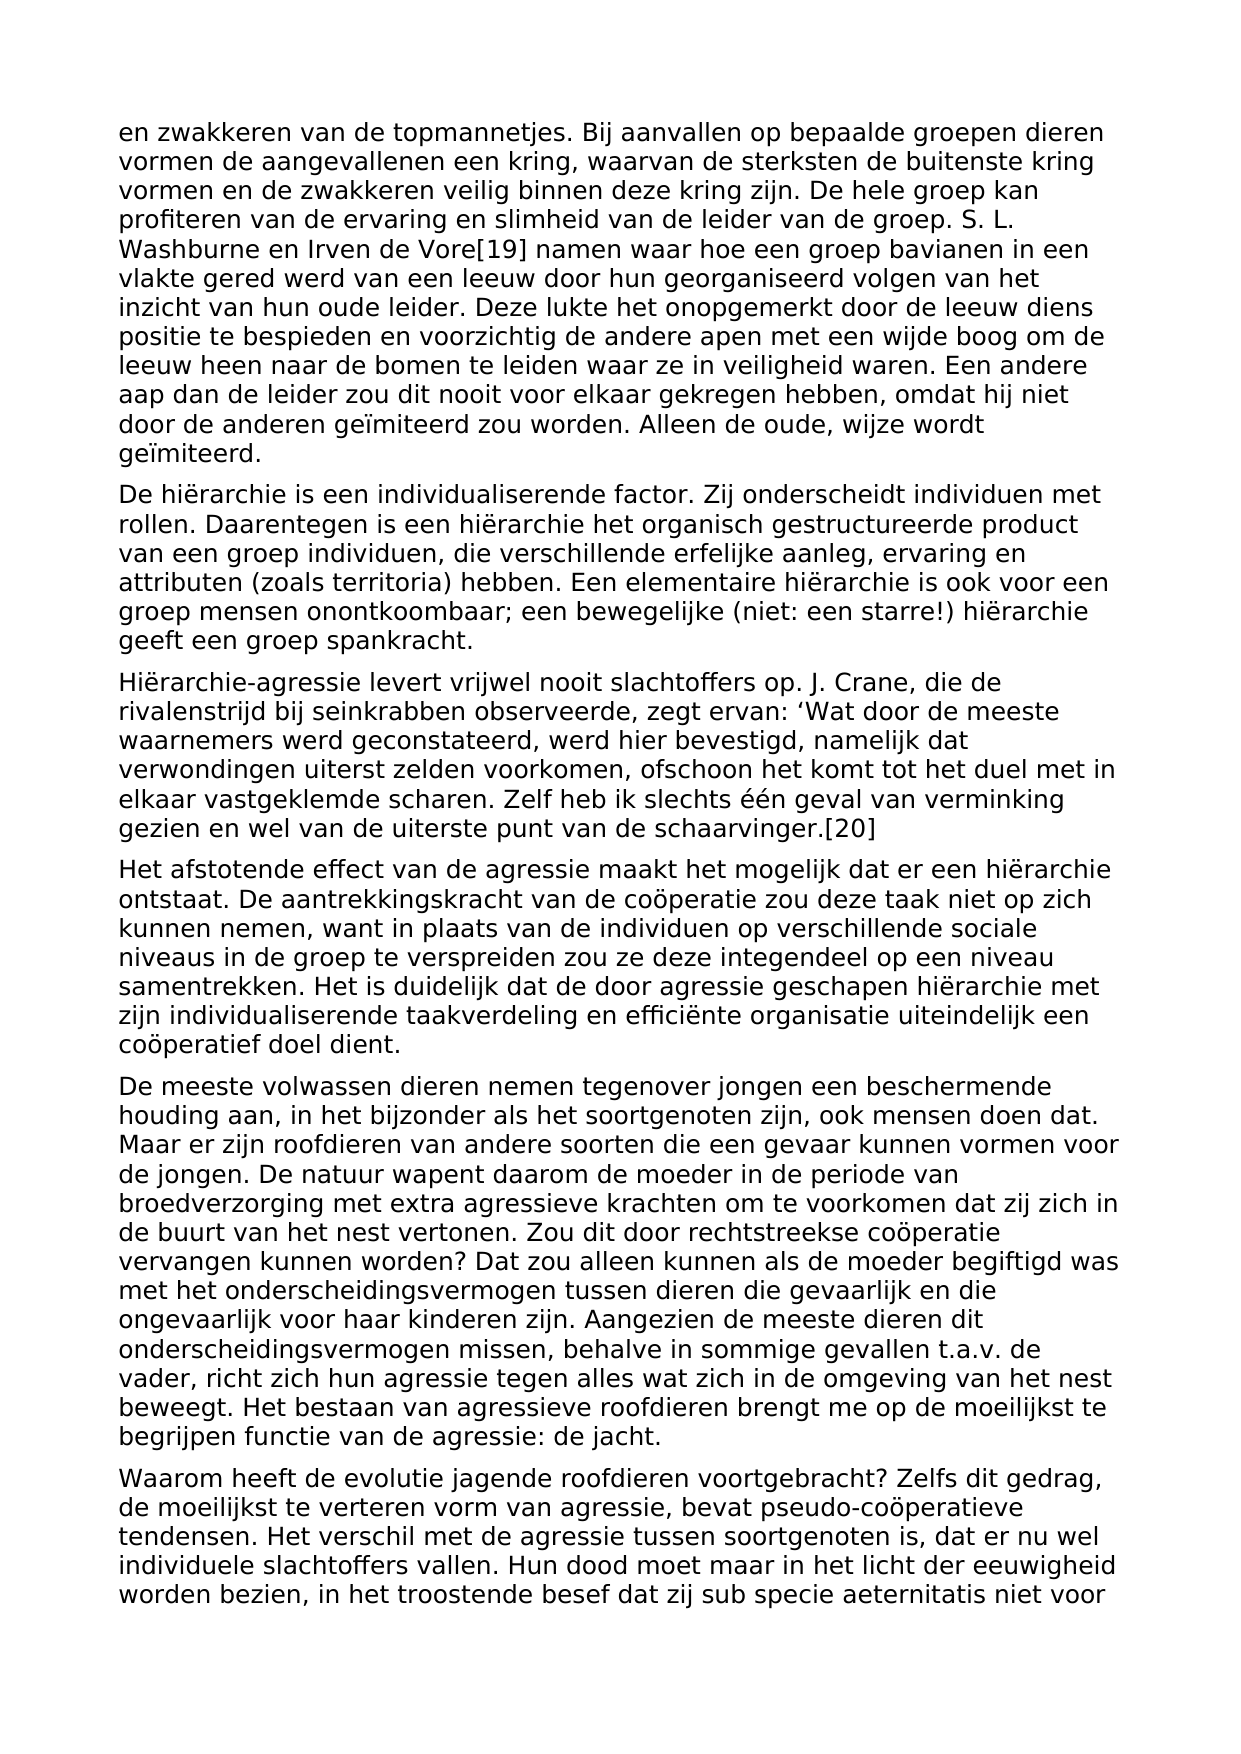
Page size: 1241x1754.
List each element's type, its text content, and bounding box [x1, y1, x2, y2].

text Waarom heeft de evolutie jagende roofdieren voortgebracht? Zelfs dit gedrag, de moeilijkst te verteren vorm van agressie, bevat pseudo-coöperatieve tendensen. Het verschil met de agressie tussen soortgenoten is, dat er nu wel individuele slachtoffers vallen. Hun dood moet maar in het licht der eeuwigheid worden bezien, in het troostende besef dat zij sub specie aeternitatis niet voor [118, 1464, 1122, 1610]
text Hiërarchie-agressie levert vrijwel nooit slachtoffers op. J. Crane, die de rivalenstrijd bij seinkrabben observeerde, zegt ervan: ‘Wat door de meeste waarnemers werd geconstateerd, werd hier bevestigd, namelijk dat verwondingen uiterst zelden voorkomen, ofschoon het komt tot het duel met in elkaar vastgeklemde scharen. Zelf heb ik slechts één geval van verminking gezien en wel van de uiterste punt van de schaarvinger.[20] [118, 668, 1122, 843]
text en zwakkeren van de topmannetjes. Bij aanvallen op bepaalde groepen dieren vormen de aangevallenen een kring, waarvan de sterksten de buitenste kring vormen en de zwakkeren veilig binnen deze kring zijn. De hele groep kan profiteren van de ervaring en slimheid van de leider van de groep. S. L. Washburne en Irven de Vore[19] namen waar hoe een groep bavianen in een vlakte gered werd van een leeuw door hun georganiseerd volgen van het inzicht van hun oude leider. Deze lukte het onopgemerkt door de leeuw diens positie te bespieden en voorzichtig de andere apen met een wijde boog om de leeuw heen naar de bomen te leiden waar ze in veiligheid waren. Een andere aap dan de leider zou dit nooit voor elkaar gekregen hebben, omdat hij niet door de anderen geïmiteerd zou worden. Alleen de oude, wijze wordt geïmiteerd. [118, 118, 1122, 468]
text Het afstotende effect van de agressie maakt het mogelijk dat er een hiërarchie ontstaat. De aantrekkingskracht van de coöperatie zou deze taak niet op zich kunnen nemen, want in plaats van de individuen op verschillende sociale niveaus in de groep te verspreiden zou ze deze integendeel op een niveau samentrekken. Het is duidelijk dat de door agressie geschapen hiërarchie met zijn individualiserende taakverdeling en efficiënte organisatie uiteindelijk een coöperatief doel dient. [118, 856, 1122, 1060]
text De meeste volwassen dieren nemen tegenover jongen een beschermende houding aan, in het bijzonder als het soortgenoten zijn, ook mensen doen dat. Maar er zijn roofdieren van andere soorten die een gevaar kunnen vormen voor de jongen. De natuur wapent daarom de moeder in de periode van broedverzorging met extra agressieve krachten om te voorkomen dat zij zich in de buurt van het nest vertonen. Zou dit door rechtstreekse coöperatie vervangen kunnen worden? Dat zou alleen kunnen als de moeder begiftigd was met het onderscheidingsvermogen tussen dieren die gevaarlijk en die ongevaarlijk voor haar kinderen zijn. Aangezien de meeste dieren dit onderscheidingsvermogen missen, behalve in sommige gevallen t.a.v. de vader, richt zich hun agressie tegen alles wat zich in de omgeving van het nest beweegt. Het bestaan van agressieve roofdieren brengt me op de moeilijkst te begrijpen functie van de agressie: de jacht. [118, 1072, 1122, 1451]
text De hiërarchie is een individualiserende factor. Zij onderscheidt individuen met rollen. Daarentegen is een hiërarchie het organisch gestructureerde product van een groep individuen, die verschillende erfelijke aanleg, ervaring en attributen (zoals territoria) hebben. Een elementaire hiërarchie is ook voor een groep mensen onontkoombaar; een bewegelijke (niet: een starre!) hiërarchie geeft een groep spankracht. [118, 481, 1122, 656]
